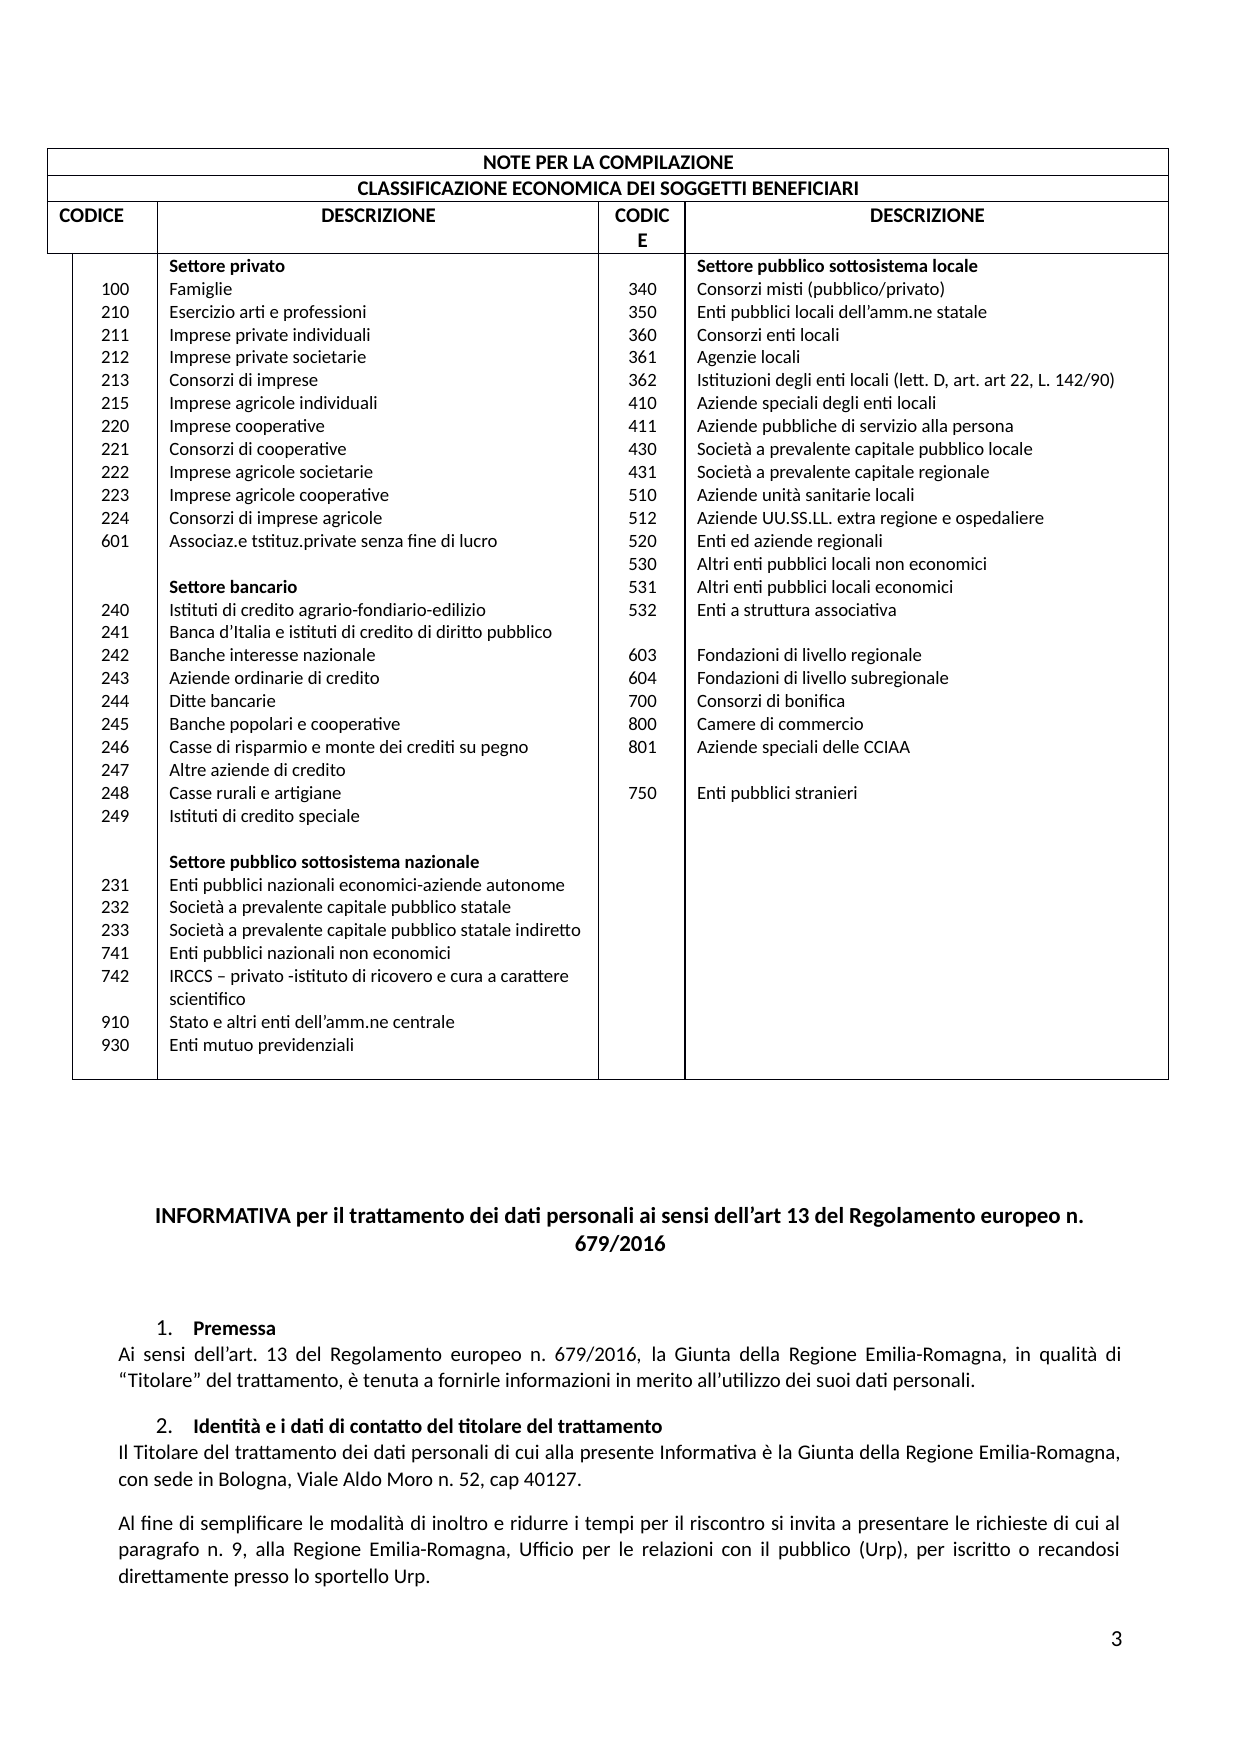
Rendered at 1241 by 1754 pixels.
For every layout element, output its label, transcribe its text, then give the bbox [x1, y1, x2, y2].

table_cell CODICE [48, 202, 157, 253]
text Il Titolare del trattamento dei dati personali di cui alla presente Informativa è la Giunta della Regione Emilia-Romagna, con sede in Bologna, Viale Aldo Moro n. 52, cap 40127. [118, 1439, 1122, 1492]
table_cell CODICE [599, 202, 684, 253]
table_cell 340 350 360 361 362 410 411 430 431 510 512 520 530 531 532 603 604 700 800 801 750 [599, 254, 684, 1079]
list Premessa [156, 1313, 1122, 1341]
table_cell CLASSIFICAZIONE ECONOMICA DEI SOGGETTI BENEFICIARI [48, 176, 1168, 201]
table_cell Settore privato Famiglie Esercizio arti e professioni Imprese private individuali Imprese private societarie Consorzi di imprese Imprese agricole individuali Imprese cooperative Consorzi di cooperative Imprese agricole societarie Imprese agricole cooperative Consorzi di imprese agricole Associaz.e tstituz.private senza fine di lucro Settore bancario Istituti di credito agrario-fondiario-edilizio Banca d’Italia e istituti di credito di diritto pubblico Banche interesse nazionale Aziende ordinarie di credito Ditte bancarie Banche popolari e cooperative Casse di risparmio e monte dei crediti su pegno Altre aziende di credito Casse rurali e artigiane Istituti di credito speciale Settore pubblico sottosistema nazionale Enti pubblici nazionali economici-aziende autonome Società a prevalente capitale pubblico statale Società a prevalente capitale pubblico statale indiretto Enti pubblici nazionali non economici IRCCS – privato -istituto di ricovero e cura a carattere scientifico Stato e altri enti dell’amm.ne centrale Enti mutuo previdenziali [158, 254, 598, 1079]
table_cell DESCRIZIONE [686, 202, 1168, 253]
text INFORMATIVA per il trattamento dei dati personali ai sensi dell’art 13 del Regolamento europeo n. 679/2016 [118, 1201, 1122, 1257]
table_cell Settore pubblico sottosistema locale Consorzi misti (pubblico/privato) Enti pubblici locali dell’amm.ne statale Consorzi enti locali Agenzie locali Istituzioni degli enti locali (lett. D, art. art 22, L. 142/90) Aziende speciali degli enti locali Aziende pubbliche di servizio alla persona Società a prevalente capitale pubblico locale Società a prevalente capitale regionale Aziende unità sanitarie locali Aziende UU.SS.LL. extra regione e ospedaliere Enti ed aziende regionali Altri enti pubblici locali non economici Altri enti pubblici locali economici Enti a struttura associativa Fondazioni di livello regionale Fondazioni di livello subregionale Consorzi di bonifica Camere di commercio Aziende speciali delle CCIAA Enti pubblici stranieri [686, 254, 1168, 1079]
table_header NOTE PER LA COMPILAZIONE [48, 149, 1168, 174]
table_cell [47, 254, 72, 1079]
text Al fine di semplificare le modalità di inoltro e ridurre i tempi per il riscontro si invita a presentare le richieste di cui al paragrafo n. 9, alla Regione Emilia-Romagna, Ufficio per le relazioni con il pubblico (Urp), per iscritto o recandosi direttamente presso lo sportello Urp. [118, 1510, 1122, 1589]
list Identità e i dati di contatto del titolare del trattamento [156, 1411, 1122, 1439]
table_cell 100 210 211 212 213 215 220 221 222 223 224 601 240 241 242 243 244 245 246 247 248 249 231 232 233 741 742 910 930 [73, 254, 157, 1079]
text Ai sensi dell’art. 13 del Regolamento europeo n. 679/2016, la Giunta della Regione Emilia-Romagna, in qualità di “Titolare” del trattamento, è tenuta a fornirle informazioni in merito all’utilizzo dei suoi dati personali. [118, 1341, 1122, 1393]
table_cell DESCRIZIONE [158, 202, 598, 253]
